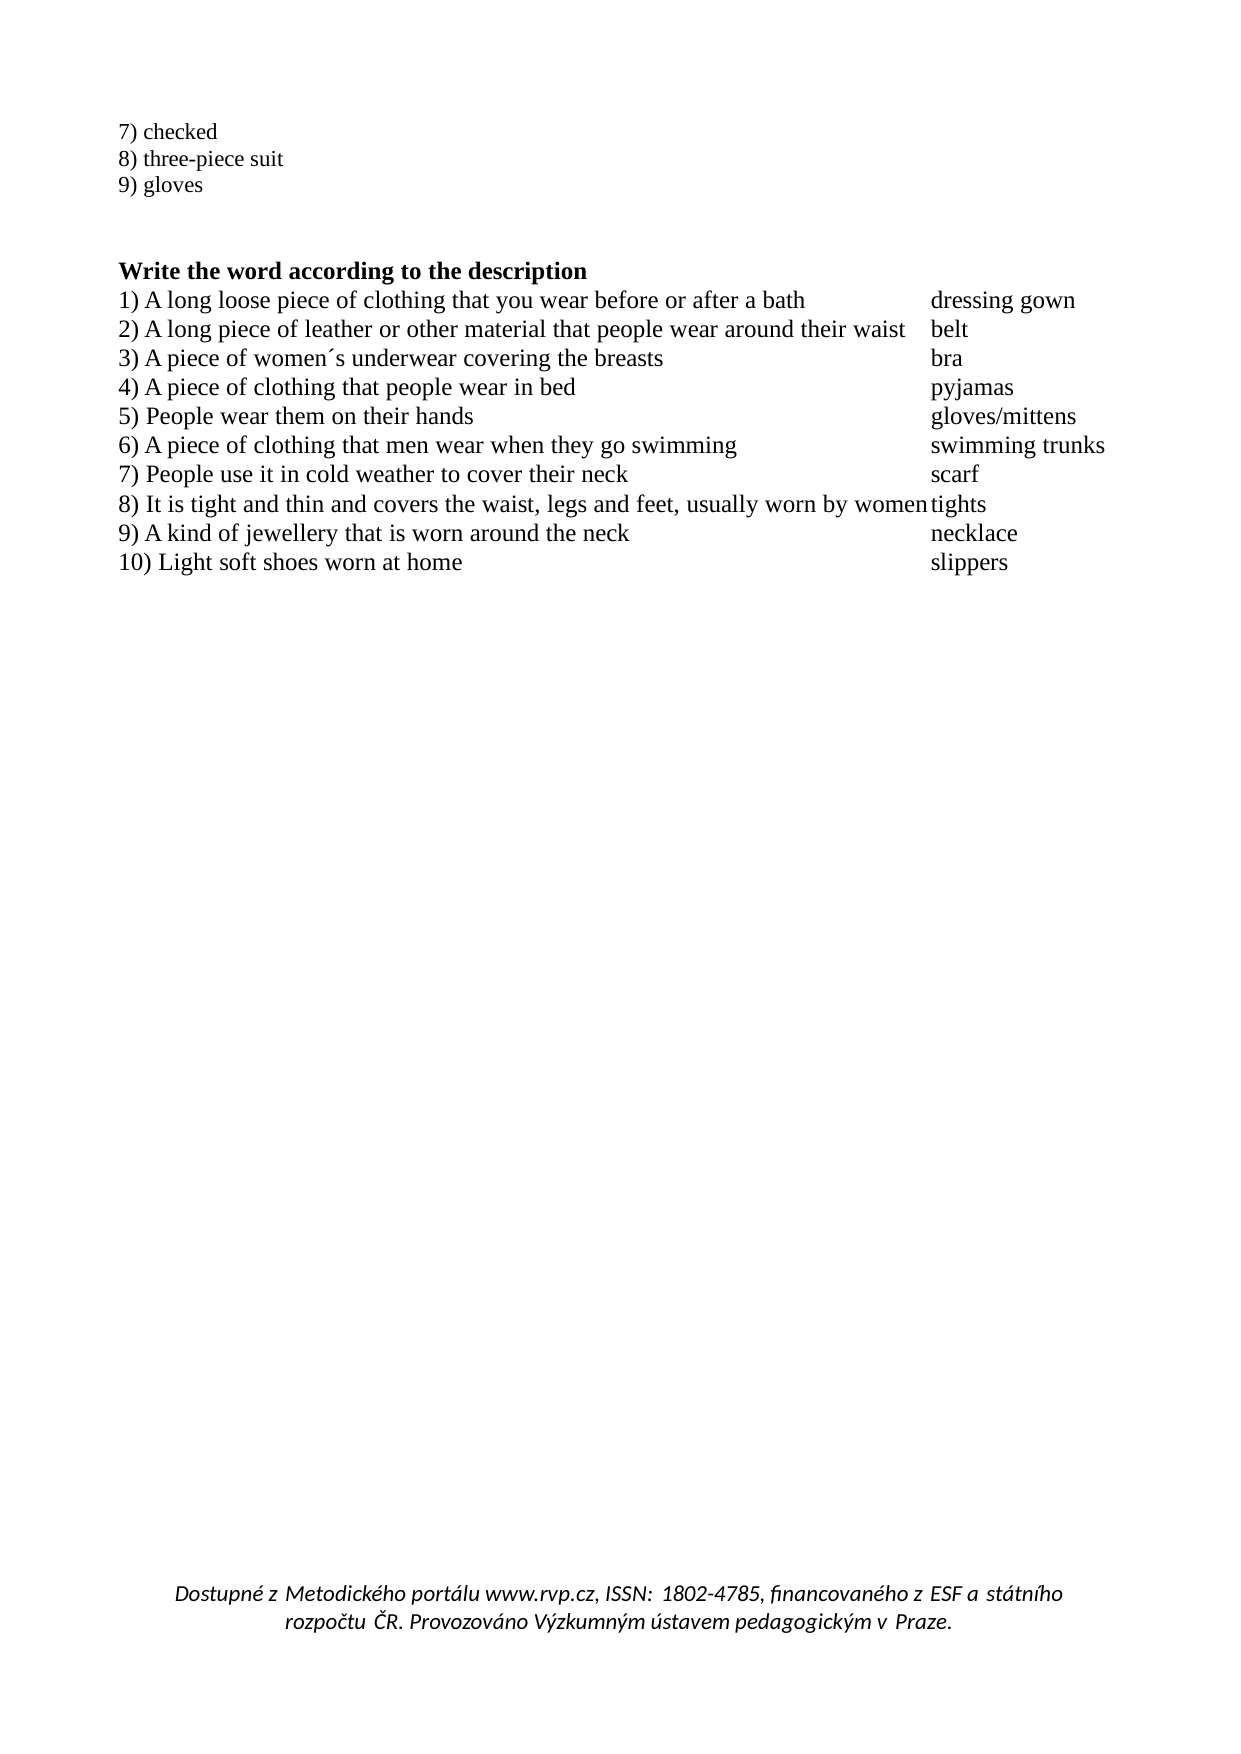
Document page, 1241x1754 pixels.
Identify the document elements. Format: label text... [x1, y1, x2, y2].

text 9) A kind of jewellery that is worn around the neck necklace [118, 517, 1122, 547]
text 8) three-piece suit [118, 145, 1122, 171]
text 7) checked [118, 118, 1122, 145]
text Write the word according to the description [118, 256, 1122, 285]
text 4) A piece of clothing that people wear in bed pyjamas [118, 372, 1122, 401]
text 9) gloves [118, 171, 1122, 198]
text 3) A piece of women´s underwear covering the breasts bra [118, 343, 1122, 372]
text 8) It is tight and thin and covers the waist, legs and feet, usually worn by women tights [118, 488, 1122, 517]
text 5) People wear them on their hands gloves/mittens [118, 401, 1122, 430]
text 2) A long piece of leather or other material that people wear around their waist belt [118, 314, 1122, 343]
text 10) Light soft shoes worn at home slippers [118, 547, 1122, 576]
text 7) People use it in cold weather to cover their neck scarf [118, 459, 1122, 488]
text 1) A long loose piece of clothing that you wear before or after a bath dressing gown [118, 285, 1122, 314]
text 6) A piece of clothing that men wear when they go swimming swimming trunks [118, 430, 1122, 459]
